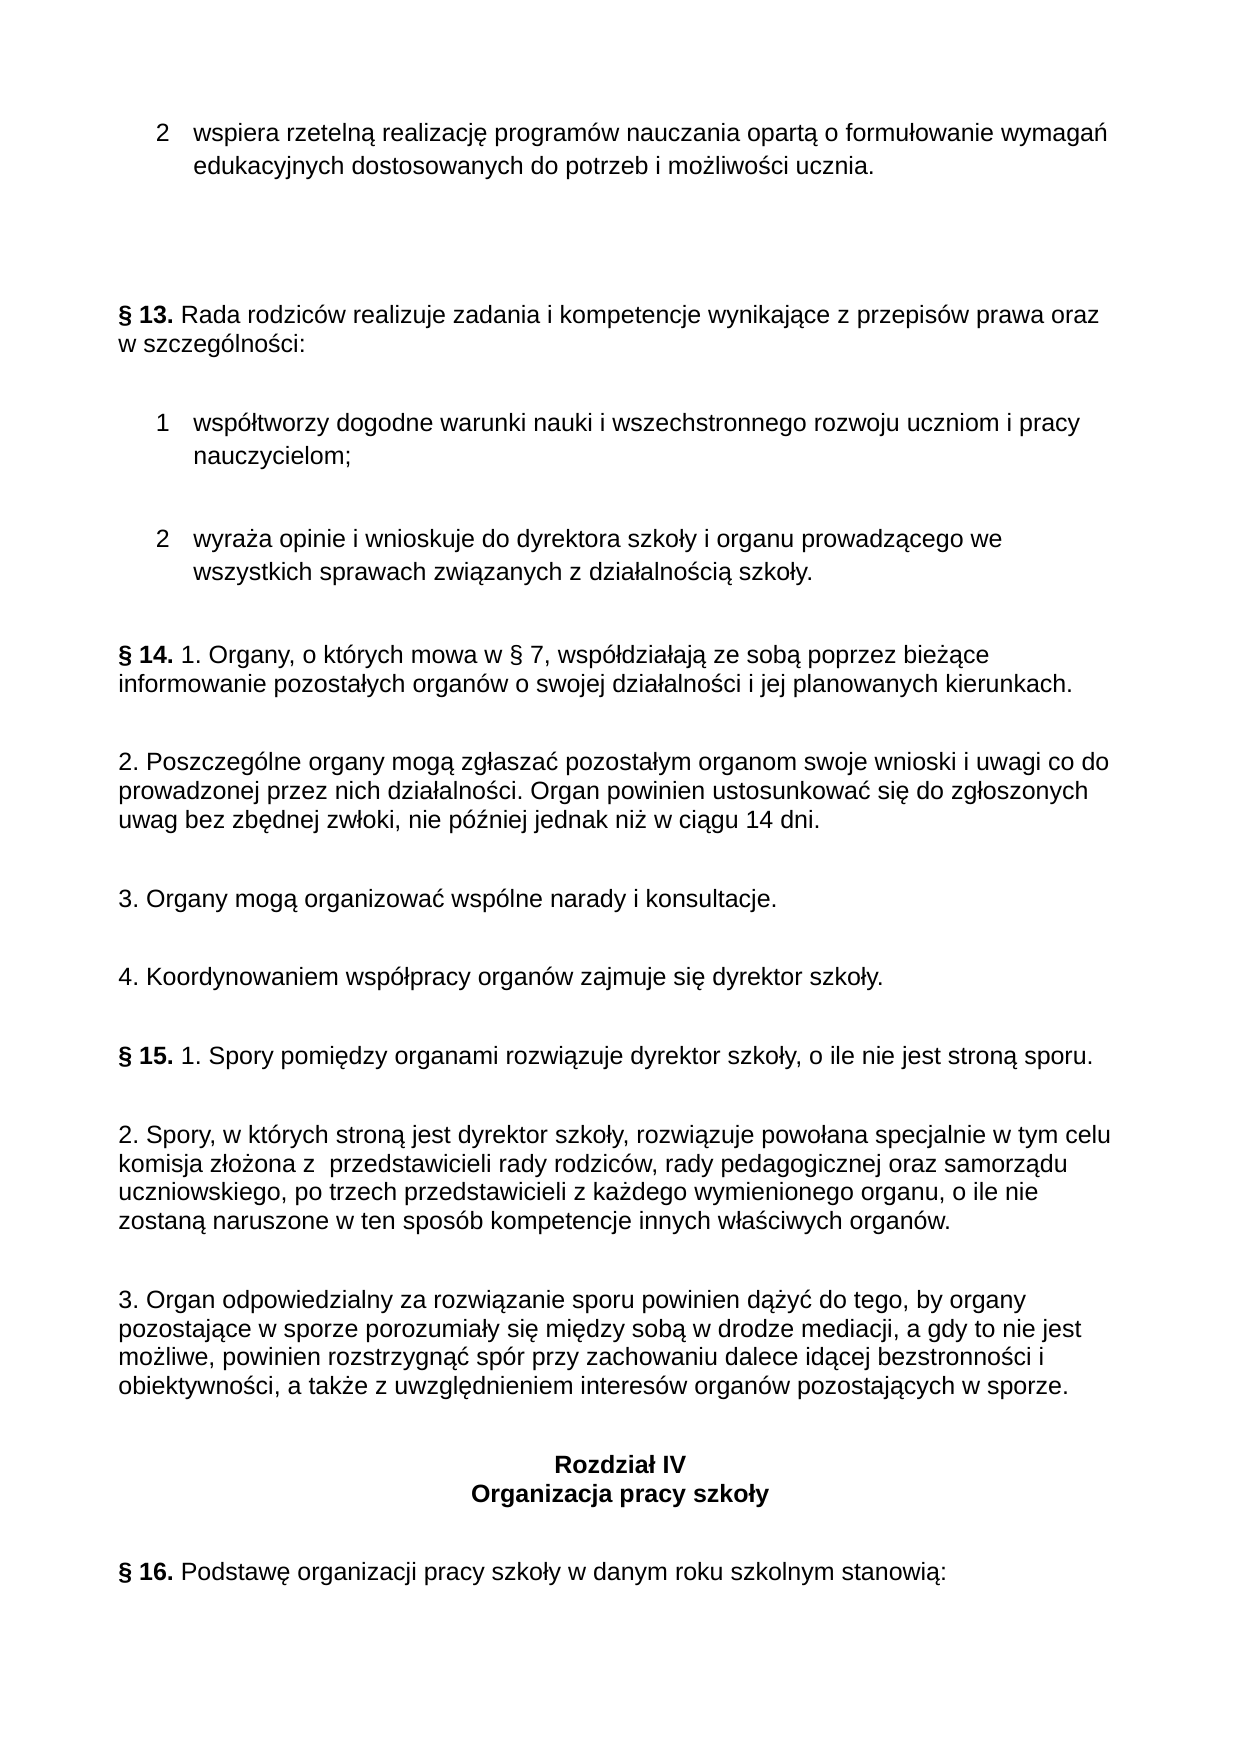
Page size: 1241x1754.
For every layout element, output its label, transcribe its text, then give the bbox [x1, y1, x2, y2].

text 2. Poszczególne organy mogą zgłaszać pozostałym organom swoje wnioski i uwagi co do prowadzonej przez nich działalności. Organ powinien ustosunkować się do zgłoszonych uwag bez zbędnej zwłoki, nie później jednak niż w ciągu 14 dni. [118, 747, 1122, 833]
text 4. Koordynowaniem współpracy organów zajmuje się dyrektor szkoły. [118, 962, 1122, 991]
text 3. Organy mogą organizować wspólne narady i konsultacje. [118, 883, 1122, 912]
list wspiera rzetelną realizację programów nauczania opartą o formułowanie wymagań edukacyjnych dostosowanych do potrzeb i możliwości ucznia. [156, 118, 1122, 246]
text Rozdział IV Organizacja pracy szkoły [118, 1450, 1122, 1507]
text § 15. 1. Spory pomiędzy organami rozwiązuje dyrektor szkoły, o ile nie jest stroną sporu. [118, 1041, 1122, 1070]
text 2. Spory, w których stroną jest dyrektor szkoły, rozwiązuje powołana specjalnie w tym celu komisja złożona z przedstawicieli rady rodziców, rady pedagogicznej oraz samorządu uczniowskiego, po trzech przedstawicieli z każdego wymienionego organu, o ile nie zostaną naruszone w ten sposób kompetencje innych właściwych organów. [118, 1120, 1122, 1235]
text § 13. Rada rodziców realizuje zadania i kompetencje wynikające z przepisów prawa oraz w szczególności: [118, 300, 1122, 358]
text § 14. 1. Organy, o których mowa w § 7, współdziałają ze sobą poprzez bieżące informowanie pozostałych organów o swojej działalności i jej planowanych kierunkach. [118, 640, 1122, 697]
list współtworzy dogodne warunki nauki i wszechstronnego rozwoju uczniom i pracy nauczycielom; [156, 408, 1122, 469]
list wyraża opinie i wnioskuje do dyrektora szkoły i organu prowadzącego we wszystkich sprawach związanych z działalnością szkoły. [156, 524, 1122, 586]
text § 16. Podstawę organizacji pracy szkoły w danym roku szkolnym stanowią: [118, 1557, 1122, 1586]
text 3. Organ odpowiedzialny za rozwiązanie sporu powinien dążyć do tego, by organy pozostające w sporze porozumiały się między sobą w drodze mediacji, a gdy to nie jest możliwe, powinien rozstrzygnąć spór przy zachowaniu dalece idącej bezstronności i obiektywności, a także z uwzględnieniem interesów organów pozostających w sporze. [118, 1285, 1122, 1400]
